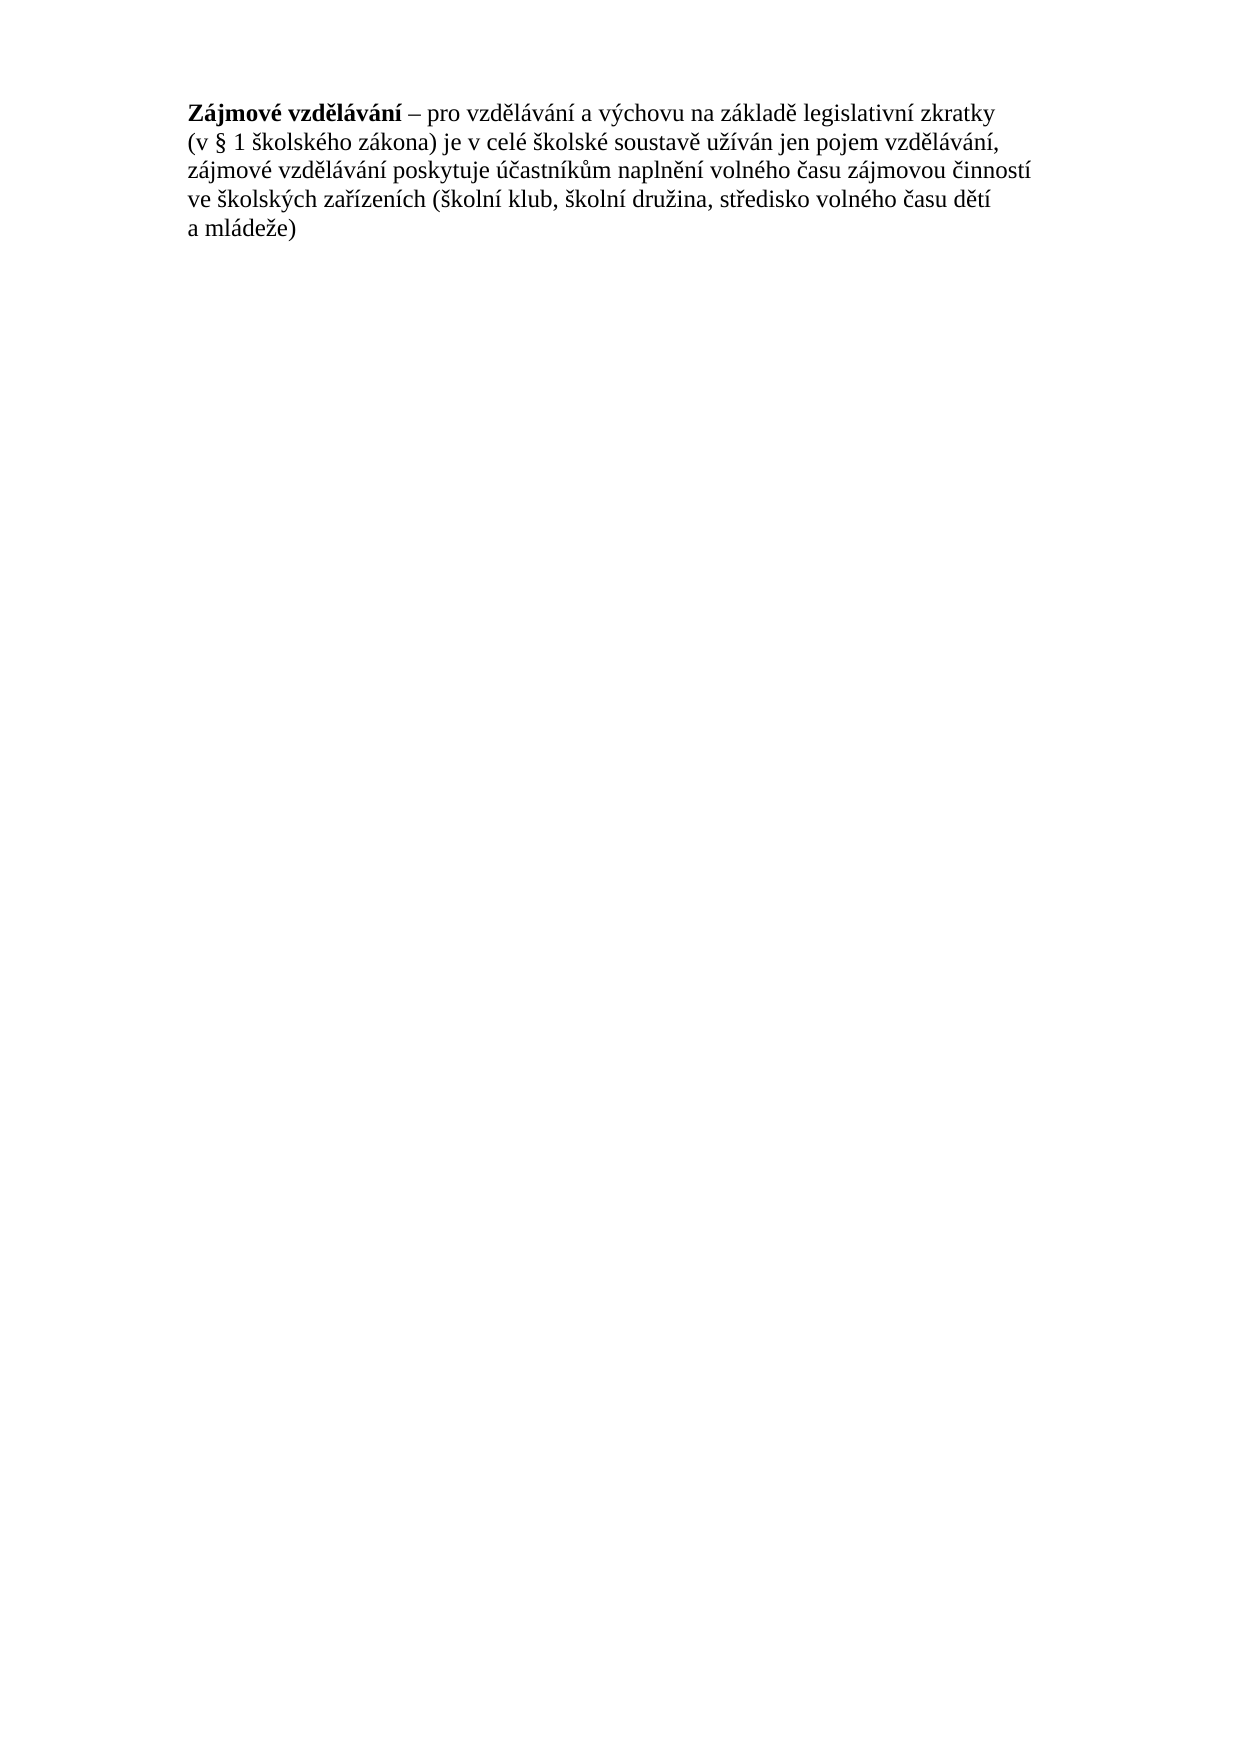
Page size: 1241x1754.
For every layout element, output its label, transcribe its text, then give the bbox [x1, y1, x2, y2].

text Zájmové vzdělávání – pro vzdělávání a výchovu na základě legislativní zkratky [187, 98, 1053, 127]
text (v § 1 školského zákona) je v celé školské soustavě užíván jen pojem vzdělávání, zájmové vzdělávání poskytuje účastníkům naplnění volného času zájmovou činností ve školských zařízeních (školní klub, školní družina, středisko volného času dětí a mládeže) [187, 127, 1053, 242]
